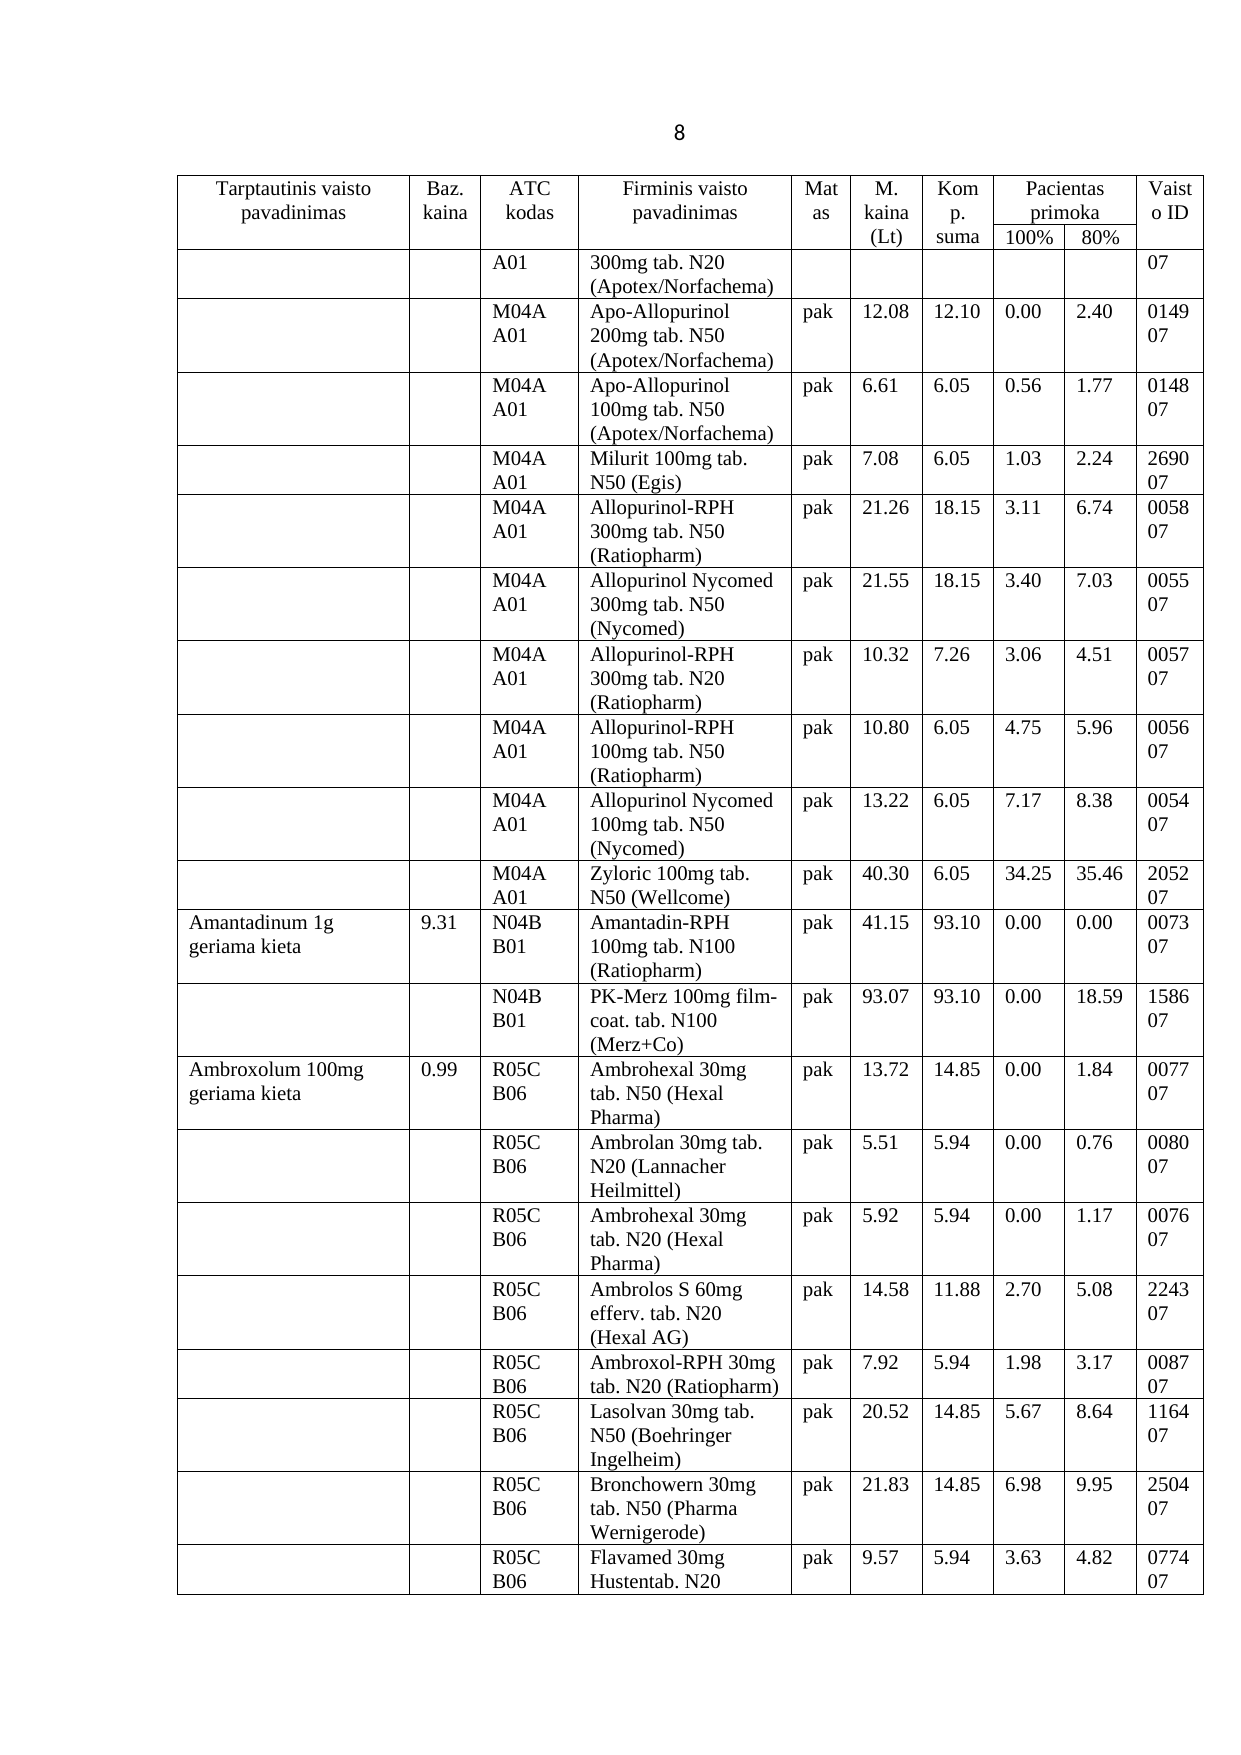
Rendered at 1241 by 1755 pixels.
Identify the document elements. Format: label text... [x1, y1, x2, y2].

table_header Tarptautinis vaisto pavadinimas [178, 176, 409, 249]
table_cell 7.03 [1065, 568, 1136, 640]
table_cell [994, 250, 1064, 298]
table_cell Amantadinum 1g geriama kieta [178, 910, 409, 982]
table_cell [178, 1472, 409, 1544]
table_cell M04A A01 [481, 568, 578, 640]
table_cell [410, 373, 480, 445]
table_cell Apo-Allopurinol 200mg tab. N50 (Apotex/Norfachema) [579, 299, 791, 372]
table_cell A01 [481, 250, 578, 298]
table_cell 158607 [1137, 984, 1203, 1056]
table_cell [410, 299, 480, 372]
table_cell 13.22 [851, 788, 922, 860]
table_cell pak [792, 1399, 850, 1471]
table_cell 0.00 [994, 1130, 1064, 1202]
table_cell 7.17 [994, 788, 1064, 860]
table_cell 1.98 [994, 1350, 1064, 1398]
table_cell 7.26 [923, 250, 993, 298]
table_cell Allopurinol Nycomed 100mg tab. N50 (Nycomed) [579, 788, 791, 860]
table_cell M04A A01 [481, 788, 578, 860]
table_cell Zyloric 100mg tab. N50 (Wellcome) [579, 861, 791, 909]
table_cell pak [792, 1350, 850, 1398]
table_cell [178, 1130, 409, 1202]
table_cell 300mg tab. N20 (Apotex/Norfachema) [579, 250, 791, 298]
table_cell 6.05 [923, 446, 993, 494]
table_cell 35.46 [1065, 861, 1136, 909]
table_cell 6.74 [1065, 495, 1136, 567]
table_cell 6.05 [923, 715, 993, 787]
table_cell 5.94 [923, 1350, 993, 1398]
table_cell 7.92 [851, 1350, 922, 1398]
table_cell 2.40 [1065, 299, 1136, 372]
table_cell 005407 [1137, 788, 1203, 860]
table_cell 014907 [1137, 299, 1203, 372]
table_cell Amantadin-RPH 100mg tab. N100 (Ratiopharm) [579, 910, 791, 982]
table_cell Ambroxolum 100mg geriama kieta [178, 1057, 409, 1129]
table_cell 5.08 [1065, 1276, 1136, 1349]
table_cell 5.51 [851, 1130, 922, 1202]
table_cell pak [792, 495, 850, 567]
table_cell [1065, 250, 1136, 298]
table_cell 9.31 [410, 910, 480, 982]
table_cell 1.84 [1065, 1057, 1136, 1129]
table_cell Ambrohexal 30mg tab. N20 (Hexal Pharma) [579, 1203, 791, 1275]
table_cell 2.24 [1065, 446, 1136, 494]
table_cell R05C B06 [481, 1203, 578, 1275]
table_cell 0.99 [410, 1057, 480, 1129]
table_cell pak [792, 1545, 850, 1593]
table_cell 6.05 [923, 373, 993, 445]
table_cell M04A A01 [481, 446, 578, 494]
table_cell 005507 [1137, 568, 1203, 640]
table_cell [178, 446, 409, 494]
table_cell 7.26 [923, 641, 993, 714]
table_cell Bronchowern 30mg tab. N50 (Pharma Wernigerode) [579, 1472, 791, 1544]
table_cell [410, 446, 480, 494]
table_cell 4.75 [994, 715, 1064, 787]
table_cell [410, 1350, 480, 1398]
table_cell pak [792, 1057, 850, 1129]
table_cell 6.05 [923, 788, 993, 860]
table_cell 21.55 [851, 568, 922, 640]
table_cell R05C B06 [481, 1472, 578, 1544]
table_cell 12.10 [923, 299, 993, 372]
table_cell [178, 1545, 409, 1593]
table_cell [410, 1472, 480, 1544]
table_cell 8.64 [1065, 1399, 1136, 1471]
table_cell [178, 299, 409, 372]
table_cell [178, 641, 409, 714]
table_cell 0.56 [994, 373, 1064, 445]
table_cell pak [792, 984, 850, 1056]
table_cell pak [792, 373, 850, 445]
table_cell [410, 715, 480, 787]
table_cell [178, 495, 409, 567]
table_header M. kaina (Lt) [851, 176, 922, 249]
table_cell 5.94 [923, 1130, 993, 1202]
table_cell pak [792, 861, 850, 909]
table_header Firminis vaisto pavadinimas [579, 176, 791, 249]
table_cell 14.85 [923, 1057, 993, 1129]
table_cell R05C B06 [481, 1545, 578, 1593]
table_cell 21.26 [851, 495, 922, 567]
table_cell 18.15 [923, 568, 993, 640]
table_cell 1.03 [994, 446, 1064, 494]
table_cell 077407 [1137, 1545, 1203, 1593]
table_cell 005707 [1137, 641, 1203, 714]
table_cell 8.38 [1065, 788, 1136, 860]
table_cell 5.94 [923, 1203, 993, 1275]
table_cell N04B B01 [481, 910, 578, 982]
table_cell [792, 250, 850, 298]
table_cell Allopurinol Nycomed 300mg tab. N50 (Nycomed) [579, 568, 791, 640]
table_cell 4.51 [1065, 641, 1136, 714]
table_cell [410, 1545, 480, 1593]
table_cell 6.98 [994, 1472, 1064, 1544]
table_cell 41.15 [851, 910, 922, 982]
table_cell 18.15 [923, 495, 993, 567]
table_cell [178, 1350, 409, 1398]
table_cell 10.80 [851, 715, 922, 787]
table_header Matas [792, 176, 850, 249]
table_cell 7.08 [851, 446, 922, 494]
table_cell 20.52 [851, 1399, 922, 1471]
table_cell [851, 250, 922, 298]
table_cell R05C B06 [481, 1399, 578, 1471]
table_cell [410, 568, 480, 640]
table_cell 5.94 [923, 1545, 993, 1593]
table_cell 3.40 [994, 568, 1064, 640]
table_cell [410, 1399, 480, 1471]
table_cell pak [792, 446, 850, 494]
table_cell M04A A01 [481, 495, 578, 567]
table_cell [410, 984, 480, 1056]
table_cell [410, 641, 480, 714]
table_header Pacientas primoka [994, 176, 1136, 224]
table_cell [178, 1276, 409, 1349]
table_cell 18.59 [1065, 984, 1136, 1056]
table_cell Ambrohexal 30mg tab. N50 (Hexal Pharma) [579, 1057, 791, 1129]
table_cell 14.58 [851, 1276, 922, 1349]
table_cell R05C B06 [481, 1130, 578, 1202]
table_cell 014807 [1137, 373, 1203, 445]
table_cell [410, 788, 480, 860]
table_cell [410, 1130, 480, 1202]
table_cell 0.00 [994, 1057, 1064, 1129]
table_cell 4.82 [1065, 1545, 1136, 1593]
table_cell 9.95 [1065, 1472, 1136, 1544]
table_cell 34.25 [994, 861, 1064, 909]
table_cell pak [792, 1130, 850, 1202]
table_cell 0.00 [994, 984, 1064, 1056]
table_cell 008007 [1137, 1130, 1203, 1202]
table_cell Ambroxol-RPH 30mg tab. N20 (Ratiopharm) [579, 1350, 791, 1398]
table_cell pak [792, 1472, 850, 1544]
table_cell Apo-Allopurinol 100mg tab. N50 (Apotex/Norfachema) [579, 373, 791, 445]
table_cell 007307 [1137, 910, 1203, 982]
table_cell 0.00 [994, 299, 1064, 372]
table_cell 5.67 [994, 1399, 1064, 1471]
table_cell M04A A01 [481, 373, 578, 445]
table_cell [178, 568, 409, 640]
table_cell 250407 [1137, 1472, 1203, 1544]
table_cell 0.00 [994, 1203, 1064, 1275]
table_cell 269007 [1137, 446, 1203, 494]
table_cell pak [792, 910, 850, 982]
table_cell M04A A01 [481, 715, 578, 787]
table_cell 0.00 [994, 910, 1064, 982]
table_header Baz. kaina [410, 176, 480, 249]
table_cell 13.72 [851, 1057, 922, 1129]
table_cell Flavamed 30mg Hustentab. N20 [579, 1545, 791, 1593]
table_cell 14.85 [923, 1399, 993, 1471]
table_cell 12.08 [851, 299, 922, 372]
table_cell 93.10 [923, 984, 993, 1056]
table_cell [410, 250, 480, 298]
table_cell M04A A01 [481, 641, 578, 714]
table_cell 008707 [1137, 1350, 1203, 1398]
table_cell pak [792, 1203, 850, 1275]
table_cell [178, 250, 409, 298]
table_cell 93.10 [923, 910, 993, 982]
table_cell 3.63 [994, 1545, 1064, 1593]
table_cell 6.61 [851, 373, 922, 445]
table_cell N04B B01 [481, 984, 578, 1056]
table_cell [178, 861, 409, 909]
table_cell 3.06 [994, 641, 1064, 714]
table_cell pak [792, 641, 850, 714]
table_cell 100% [994, 225, 1064, 249]
table_cell 6.05 [923, 861, 993, 909]
table_cell M04A A01 [481, 299, 578, 372]
table_cell 14.85 [923, 1472, 993, 1544]
table_header Vaisto ID [1137, 176, 1203, 249]
table_cell Ambrolos S 60mg efferv. tab. N20 (Hexal AG) [579, 1276, 791, 1349]
table_header ATC kodas [481, 176, 578, 249]
table_cell [410, 1203, 480, 1275]
table_cell 3.11 [994, 495, 1064, 567]
table_cell [178, 715, 409, 787]
table_cell [410, 495, 480, 567]
table_cell [178, 788, 409, 860]
table_cell PK-Merz 100mg film-coat. tab. N100 (Merz+Co) [579, 984, 791, 1056]
table_cell 93.07 [851, 984, 922, 1056]
table_cell 5.92 [851, 1203, 922, 1275]
table_cell 1.77 [1065, 373, 1136, 445]
table_cell R05C B06 [481, 1057, 578, 1129]
table_cell 40.30 [851, 861, 922, 909]
table_cell 0.76 [1065, 1130, 1136, 1202]
table_cell 2.70 [994, 1276, 1064, 1349]
table_cell Allopurinol-RPH 300mg tab. N20 (Ratiopharm) [579, 641, 791, 714]
table_cell M04A A01 [481, 861, 578, 909]
table_cell pak [792, 299, 850, 372]
table_cell Lasolvan 30mg tab. N50 (Boehringer Ingelheim) [579, 1399, 791, 1471]
table_cell pak [792, 568, 850, 640]
table_cell 9.57 [851, 1545, 922, 1593]
table_cell [178, 1399, 409, 1471]
table_cell 224307 [1137, 1276, 1203, 1349]
table_cell 10.32 [851, 641, 922, 714]
table_cell 21.83 [851, 1472, 922, 1544]
table_cell [178, 984, 409, 1056]
table_cell R05C B06 [481, 1350, 578, 1398]
table_cell [178, 373, 409, 445]
table_cell [410, 1276, 480, 1349]
table_cell pak [792, 788, 850, 860]
table_cell [410, 861, 480, 909]
table_cell 005807 [1137, 495, 1203, 567]
table_cell 07 [1137, 250, 1203, 298]
table_cell [178, 1203, 409, 1275]
table_cell Milurit 100mg tab. N50 (Egis) [579, 446, 791, 494]
table_cell 205207 [1137, 861, 1203, 909]
table_cell 5.96 [1065, 715, 1136, 787]
table_cell 116407 [1137, 1399, 1203, 1471]
table_cell Ambrolan 30mg tab. N20 (Lannacher Heilmittel) [579, 1130, 791, 1202]
table_cell 007707 [1137, 1057, 1203, 1129]
table_cell 0.00 [1065, 910, 1136, 982]
table_header Komp. suma (Lt) [923, 176, 993, 249]
table_cell 1.17 [1065, 1203, 1136, 1275]
table_cell pak [792, 715, 850, 787]
table_cell 007607 [1137, 1203, 1203, 1275]
table_cell Allopurinol-RPH 300mg tab. N50 (Ratiopharm) [579, 495, 791, 567]
table_cell R05C B06 [481, 1276, 578, 1349]
table_cell pak [792, 1276, 850, 1349]
table_cell Allopurinol-RPH 100mg tab. N50 (Ratiopharm) [579, 715, 791, 787]
table_cell 3.17 [1065, 1350, 1136, 1398]
table_cell 11.88 [923, 1276, 993, 1349]
table_cell 005607 [1137, 715, 1203, 787]
table_cell 80% [1065, 225, 1136, 249]
